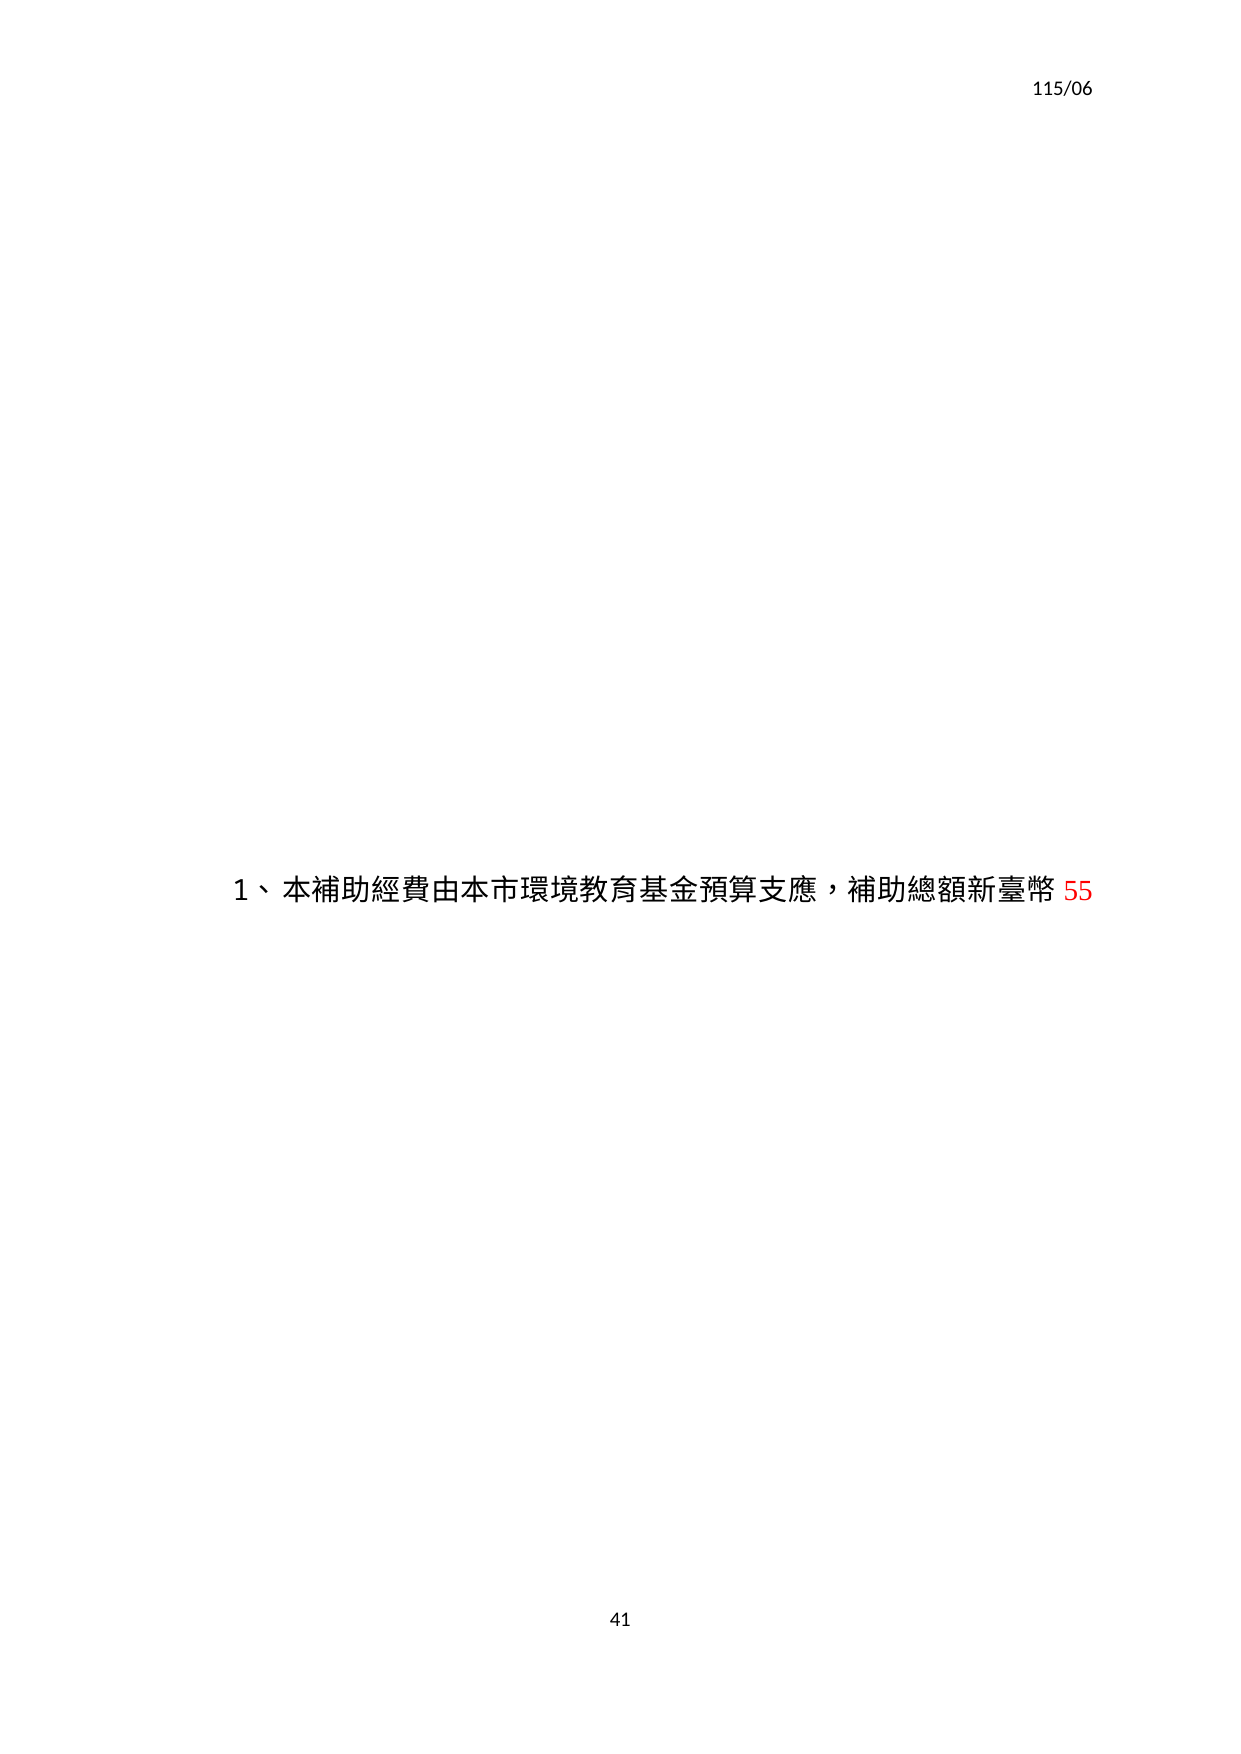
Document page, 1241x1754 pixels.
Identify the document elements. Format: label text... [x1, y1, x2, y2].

list 本補助經費由本市環境教育基金預算支應，補助總額新臺幣55 [232, 846, 1092, 908]
